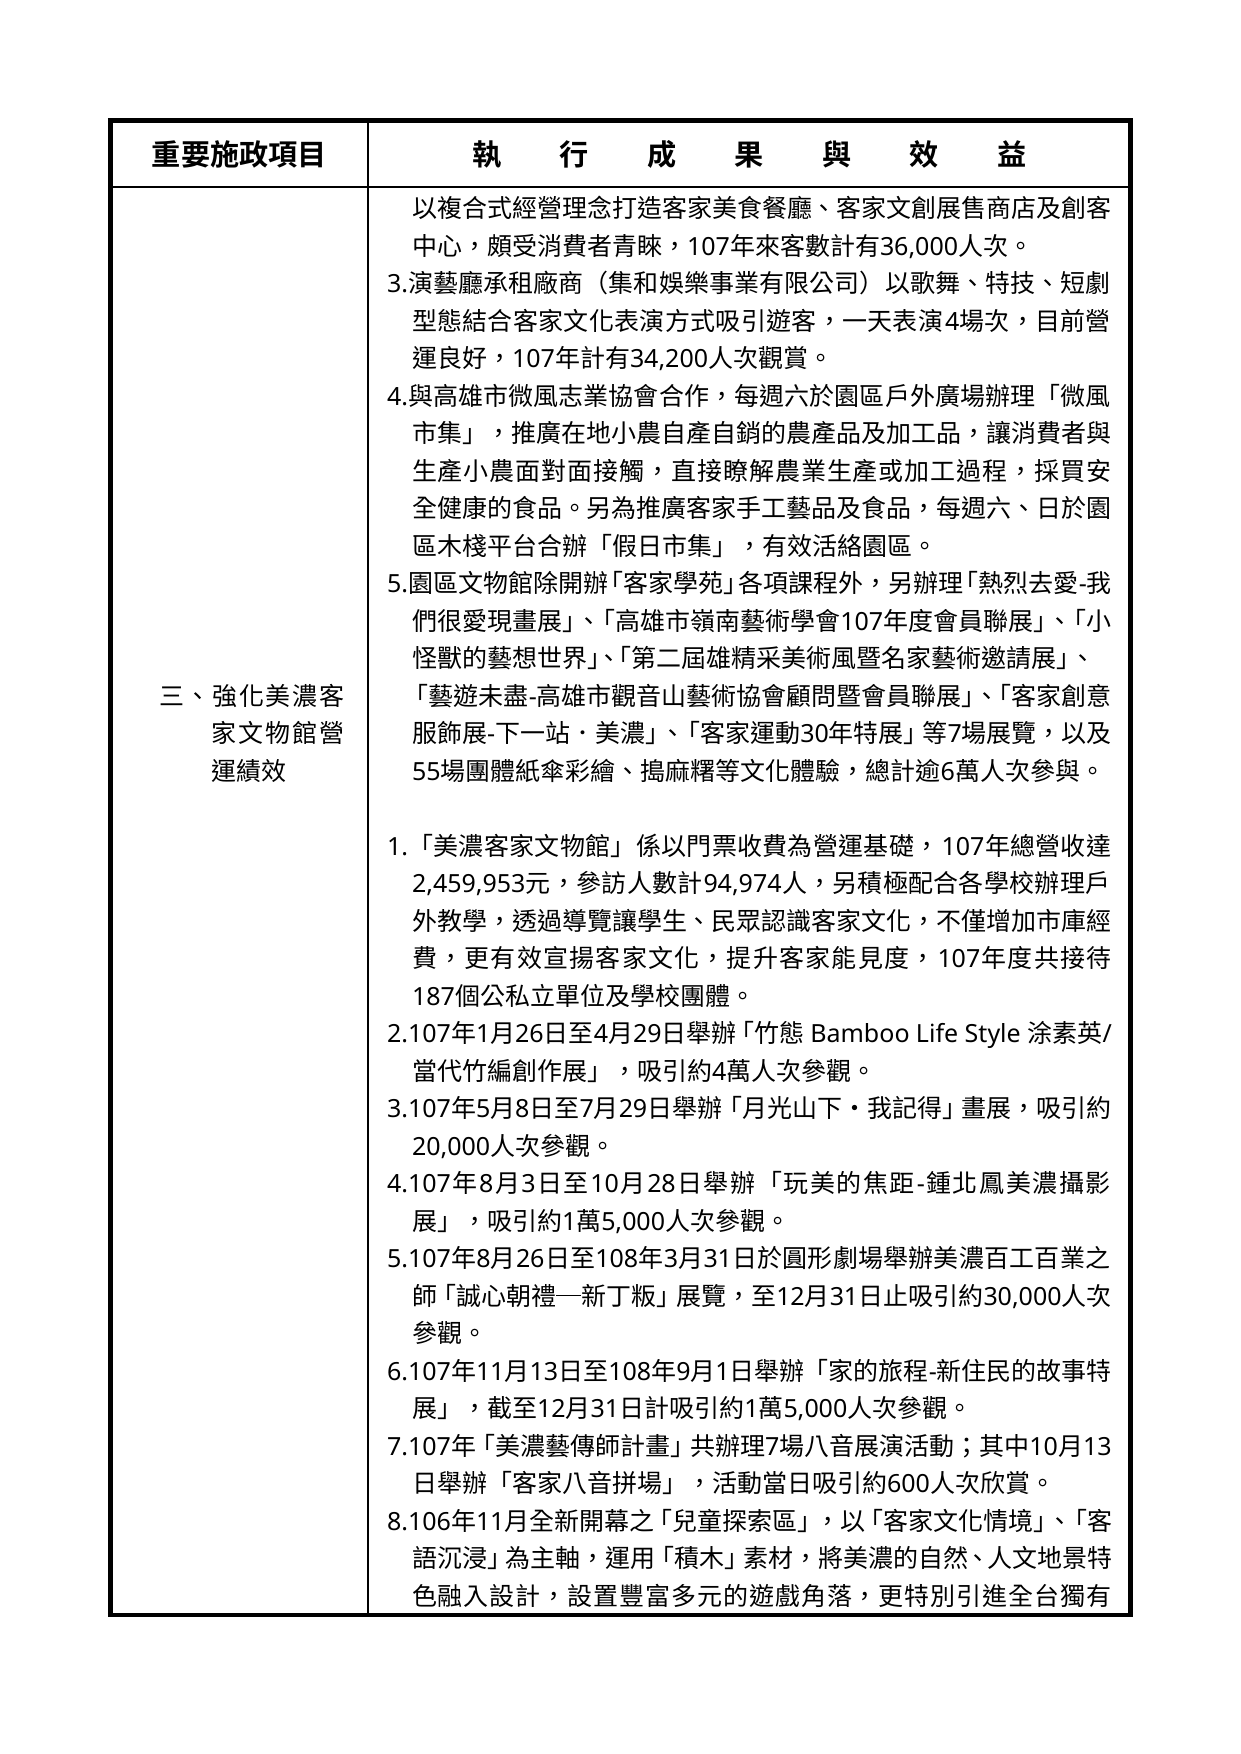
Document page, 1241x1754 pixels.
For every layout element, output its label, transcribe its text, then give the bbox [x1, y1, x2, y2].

table_cell 以複合式經營理念打造客家美食餐廳、客家文創展售商店及創客中心，頗受消費者青睞，107年來客數計有36,000人次。 3.演藝廳承租廠商（集和娛樂事業有限公司）以歌舞、特技、短劇型態結合客家文化表演方式吸引遊客，一天表演4場次，目前營運良好，107年計有34,200人次觀賞。 4.與高雄市微風志業協會合作，每週六於園區戶外廣場辦理「微風市集」，推廣在地小農自產自銷的農產品及加工品，讓消費者與生產小農面對面接觸，直接瞭解農業生產或加工過程，採買安全健康的食品。另為推廣客家手工藝品及食品，每週六、日於園區木棧平台合辦「假日市集」，有效活絡園區。 5.園區文物館除開辦「客家學苑」各項課程外，另辦理「熱烈去愛-我們很愛現畫展」、「高雄市嶺南藝術學會107年度會員聯展」、「小怪獸的藝想世界」、「第二屆雄精采美術風暨名家藝術邀請展」、「藝遊未盡-高雄市觀音山藝術協會顧問暨會員聯展」、「客家創意服飾展-下一站．美濃」、「客家運動30年特展」等7場展覽，以及55場團體紙傘彩繪、搗麻糬等文化體驗，總計逾6萬人次參與。 1.「美濃客家文物館」係以門票收費為營運基礎，107年總營收達2,459,953元，參訪人數計94,974人，另積極配合各學校辦理戶外教學，透過導覽讓學生、民眾認識客家文化，不僅增加市庫經費，更有效宣揚客家文化，提升客家能見度，107年度共接待187個公私立單位及學校團體。 2.107年1月26日至4月29日舉辦「竹態 Bamboo Life Style 涂素英/當代竹編創作展」，吸引約4萬人次參觀。 3.107年5月8日至7月29日舉辦「月光山下‧我記得」畫展，吸引約20,000人次參觀。 4.107年8月3日至10月28日舉辦「玩美的焦距-鍾北鳳美濃攝影展」，吸引約1萬5,000人次參觀。 5.107年8月26日至108年3月31日於圓形劇場舉辦美濃百工百業之師「誠心朝禮─新丁粄」展覽，至12月31日止吸引約30,000人次參觀。 6.107年11月13日至108年9月1日舉辦「家的旅程-新住民的故事特展」，截至12月31日計吸引約1萬5,000人次參觀。 7.107年「美濃藝傳師計畫」共辦理7場八音展演活動；其中10月13日舉辦「客家八音拼場」，活動當日吸引約600人次欣賞。 8.106年11月全新開幕之「兒童探索區」，以「客家文化情境」、「客語沉浸」為主軸，運用「積木」素材，將美濃的自然、人文地景特色融入設計，設置豐富多元的遊戲角落，更特別引進全台獨有 [369, 188, 1128, 1613]
table_header 重要施政項目 [113, 123, 367, 186]
table_cell 三、強化美濃客家文物館營運績效 [113, 188, 367, 1613]
table_header 執 行 成 果 與 效 益 [369, 123, 1128, 186]
